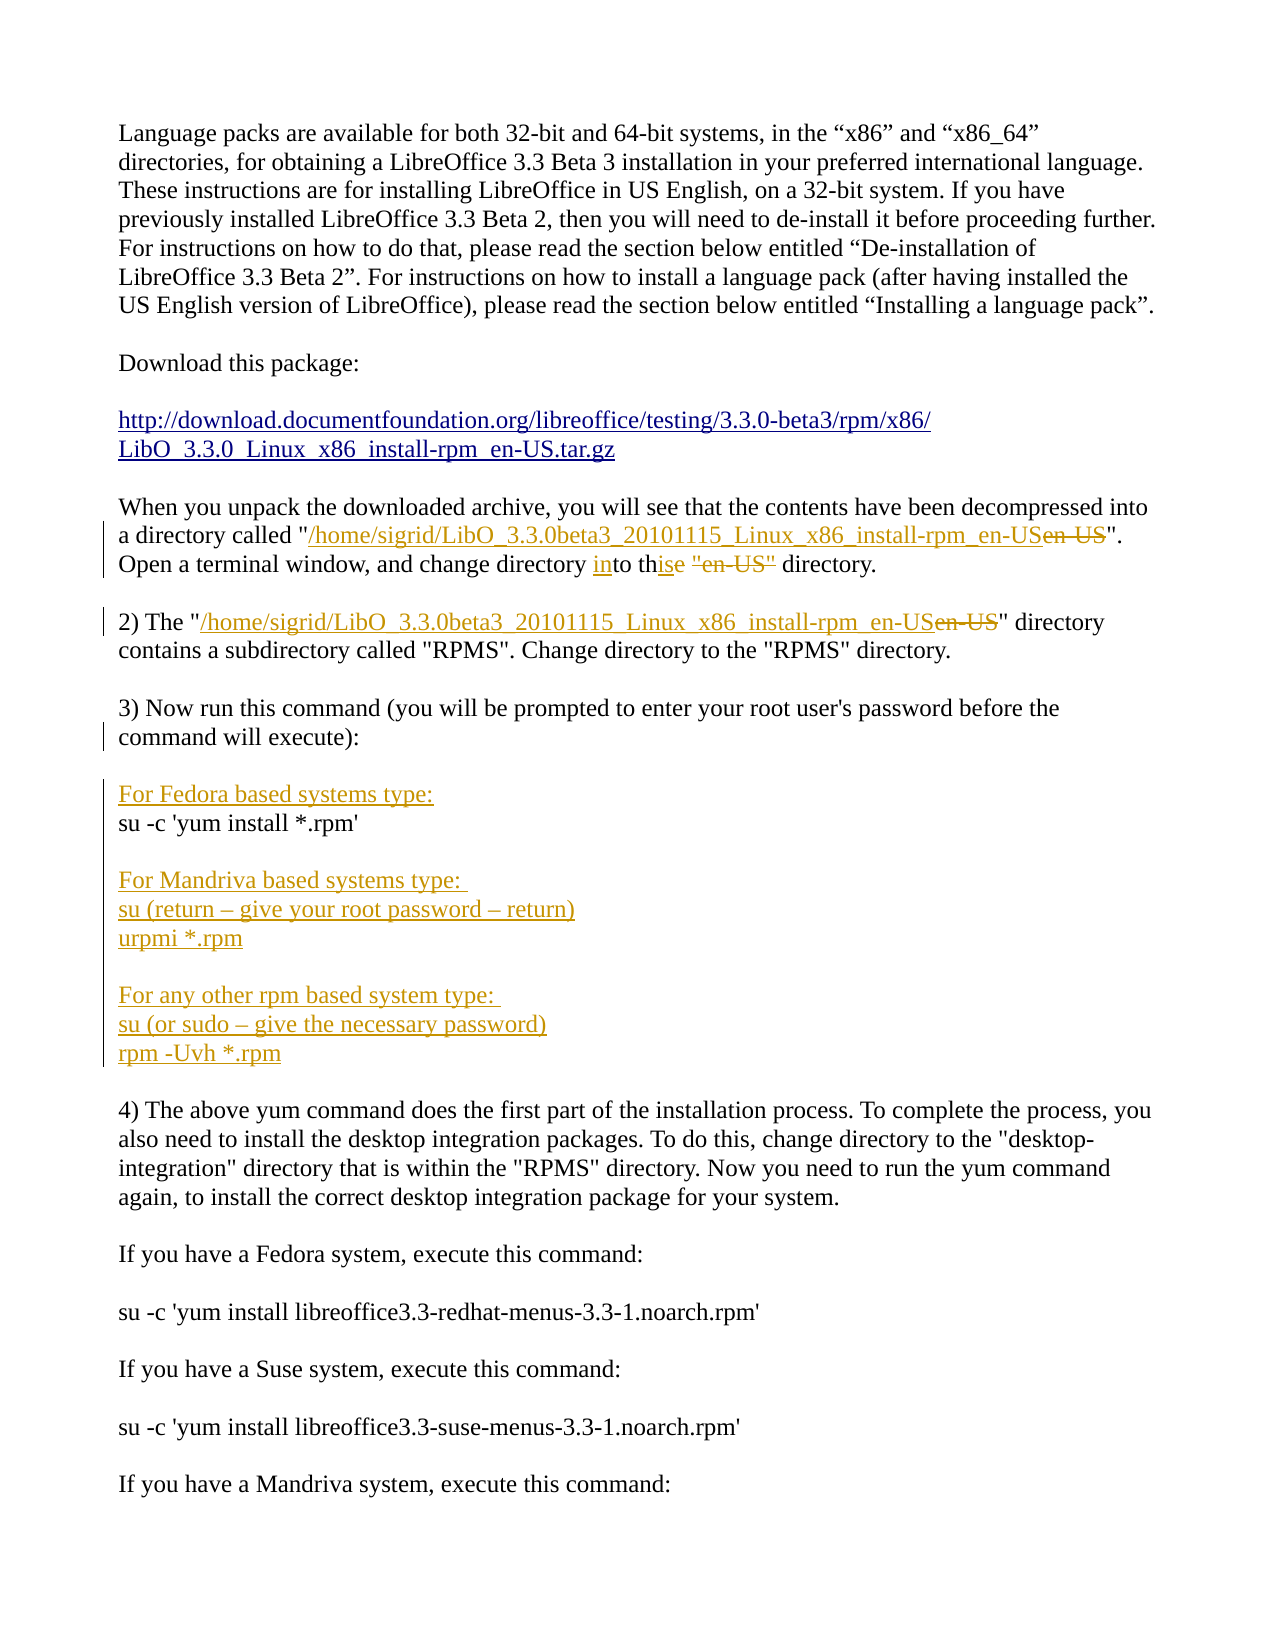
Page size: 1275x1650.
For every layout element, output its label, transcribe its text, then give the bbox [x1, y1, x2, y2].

text When you unpack the downloaded archive, you will see that the contents have been decompressed into a directory called "/home/sigrid/LibO_3.3.0beta3_20101115_Linux_x86_install-rpm_en-US". Open a terminal window, and change directory into this directory. 2) The "/home/sigrid/LibO_3.3.0beta3_20101115_Linux_x86_install-rpm_en-US" directory contains a subdirectory called "RPMS". Change directory to the "RPMS" directory. 3) Now run this command (you will be prompted to enter your root user's password before the command will execute): [118, 492, 1157, 779]
text For Fedora based systems type: su -c 'yum install *.rpm' [118, 779, 1157, 837]
text http://download.documentfoundation.org/libreoffice/testing/3.3.0-beta3/rpm/x86/LibO_3.3.0_Linux_x86_install-rpm_en-US.tar.gz [118, 406, 1157, 463]
text If you have a Mandriva system, execute this command: [118, 1469, 1157, 1498]
text For Mandriva based systems type: [118, 866, 1157, 894]
text Language packs are available for both 32-bit and 64-bit systems, in the “x86” and “x86_64” directories, for obtaining a LibreOffice 3.3 Beta 3 installation in your preferred international language. These instructions are for installing LibreOffice in US English, on a 32-bit system. If you have previously installed LibreOffice 3.3 Beta 2, then you will need to de-install it before proceeding further. For instructions on how to do that, please read the section below entitled “De-installation of LibreOffice 3.3 Beta 2”. For instructions on how to install a language pack (after having installed the US English version of LibreOffice), please read the section below entitled “Installing a language pack”. [118, 118, 1157, 319]
text If you have a Fedora system, execute this command: [118, 1239, 1157, 1268]
text Download this package: [118, 348, 1157, 377]
text rpm -Uvh *.rpm 4) The above yum command does the first part of the installation process. To complete the process, you also need to install the desktop integration packages. To do this, change directory to the "desktop-integration" directory that is within the "RPMS" directory. Now you need to run the yum command again, to install the correct desktop integration package for your system. [118, 1038, 1157, 1211]
text su -c 'yum install libreoffice3.3-suse-menus-3.3-1.noarch.rpm' [118, 1412, 1157, 1469]
text su (return – give your root password – return) [118, 894, 1157, 923]
text su -c 'yum install libreoffice3.3-redhat-menus-3.3-1.noarch.rpm' [118, 1297, 1157, 1354]
text su (or sudo – give the necessary password) [118, 1009, 1157, 1038]
text If you have a Suse system, execute this command: [118, 1354, 1157, 1383]
text For any other rpm based system type: [118, 981, 1157, 1009]
text urpmi *.rpm [118, 923, 1157, 952]
